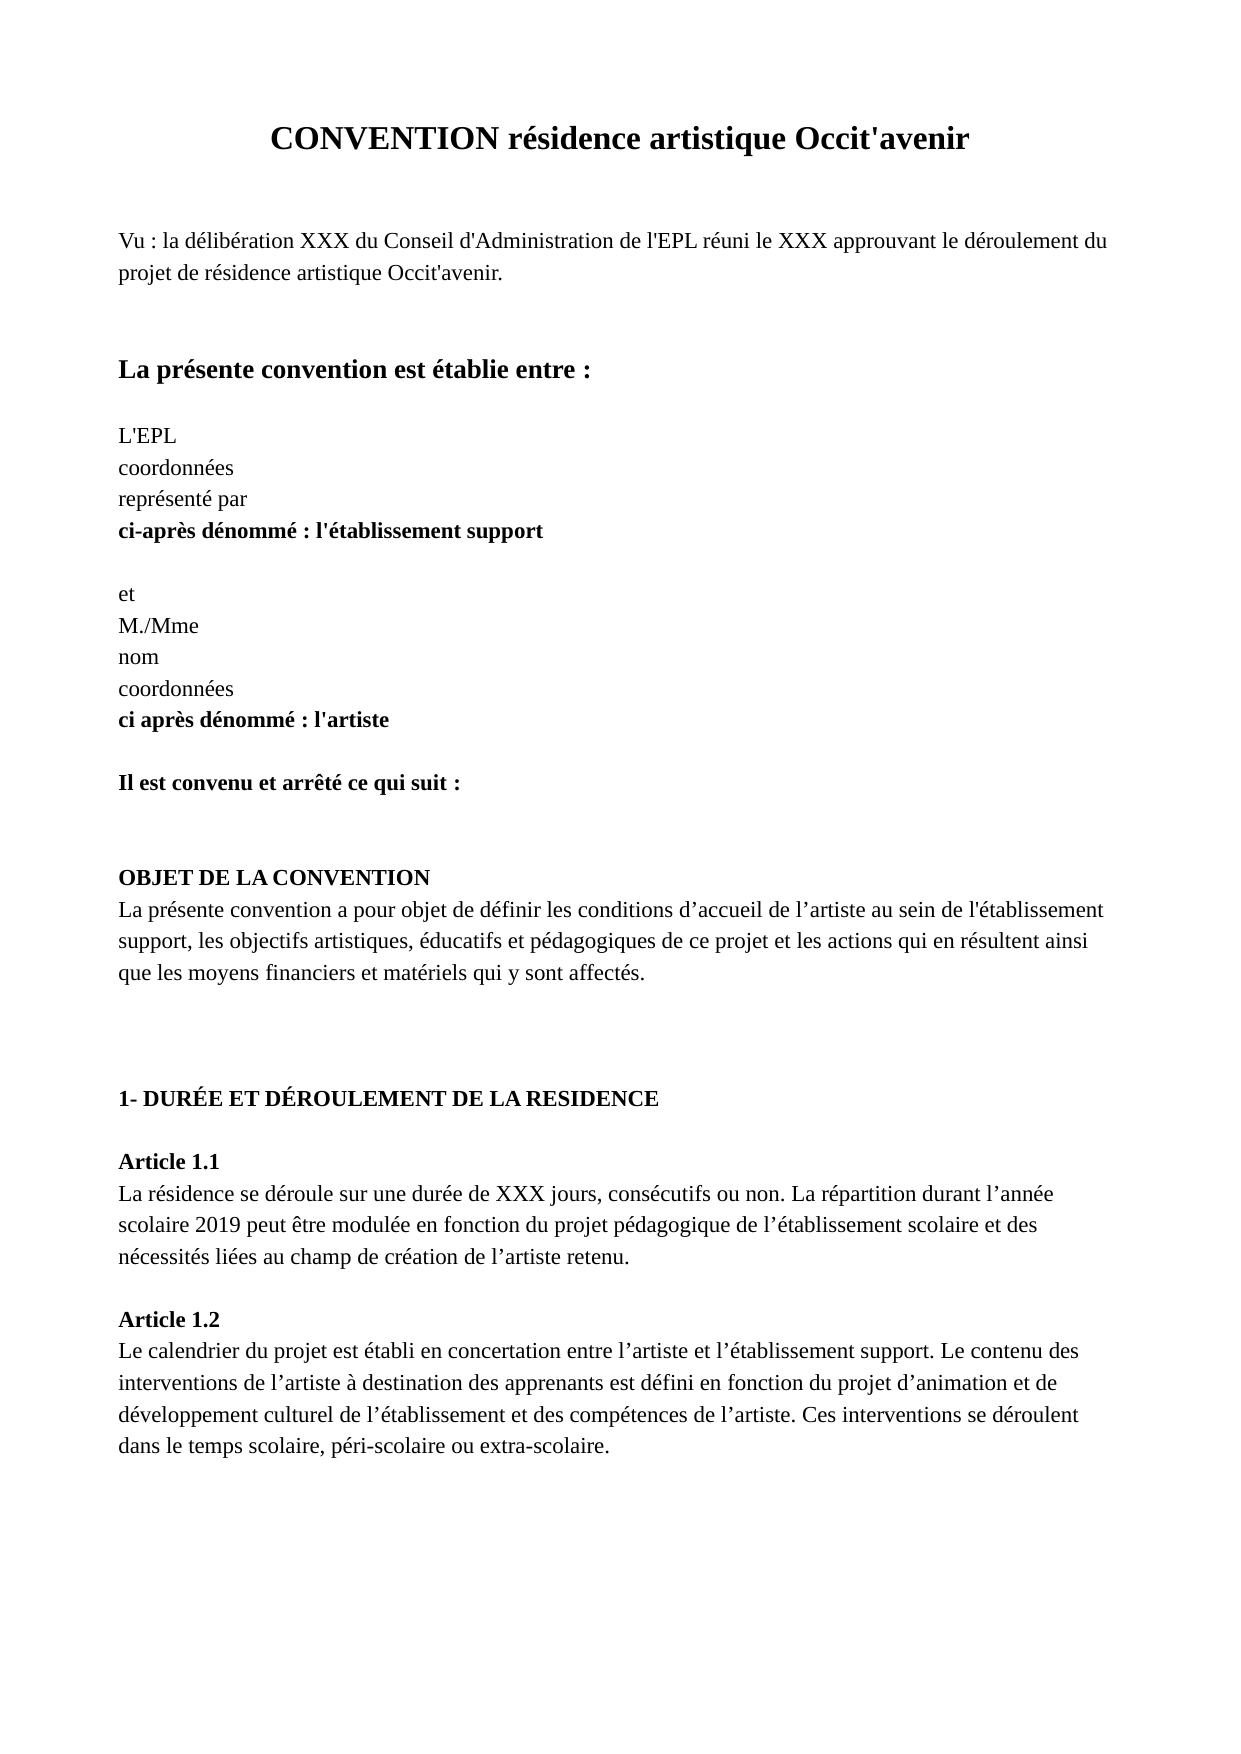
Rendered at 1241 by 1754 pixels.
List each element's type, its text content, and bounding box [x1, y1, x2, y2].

text coordonnées [118, 454, 1122, 480]
text OBJET DE LA CONVENTION [118, 864, 1122, 891]
text La présente convention a pour objet de définir les conditions d’accueil de l’artiste au sein de l'établissement support, les objectifs artistiques, éducatifs et pédagogiques de ce projet et les actions qui en résultent ainsi que les moyens financiers et matériels qui y sont affectés. [118, 896, 1122, 985]
text Article 1.2 [118, 1306, 1122, 1332]
text ci après dénommé : l'artiste [118, 706, 1122, 733]
text Le calendrier du projet est établi en concertation entre l’artiste et l’établissement support. Le contenu des interventions de l’artiste à destination des apprenants est défini en fonction du projet d’animation et de développement culturel de l’établissement et des compétences de l’artiste. Ces interventions se déroulent dans le temps scolaire, péri-scolaire ou extra-scolaire. [118, 1338, 1122, 1459]
text représenté par [118, 485, 1122, 512]
text et [118, 580, 1122, 606]
text Article 1.1 [118, 1148, 1122, 1174]
text L'EPL [118, 422, 1122, 449]
text La présente convention est établie entre : [118, 353, 1122, 384]
text ci-après dénommé : l'établissement support [118, 517, 1122, 543]
text nom [118, 643, 1122, 669]
text CONVENTION résidence artistique Occit'avenir [118, 118, 1122, 156]
text 1- DURÉE ET DÉROULEMENT DE LA RESIDENCE [118, 1085, 1122, 1111]
text Vu : la délibération XXX du Conseil d'Administration de l'EPL réuni le XXX approuvant le déroulement du projet de résidence artistique Occit'avenir. [118, 227, 1122, 285]
text coordonnées [118, 675, 1122, 701]
text La résidence se déroule sur une durée de XXX jours, consécutifs ou non. La répartition durant l’année scolaire 2019 peut être modulée en fonction du projet pédagogique de l’établissement scolaire et des nécessités liées au champ de création de l’artiste retenu. [118, 1180, 1122, 1269]
text Il est convenu et arrêté ce qui suit : [118, 769, 1122, 796]
text M./Mme [118, 612, 1122, 638]
